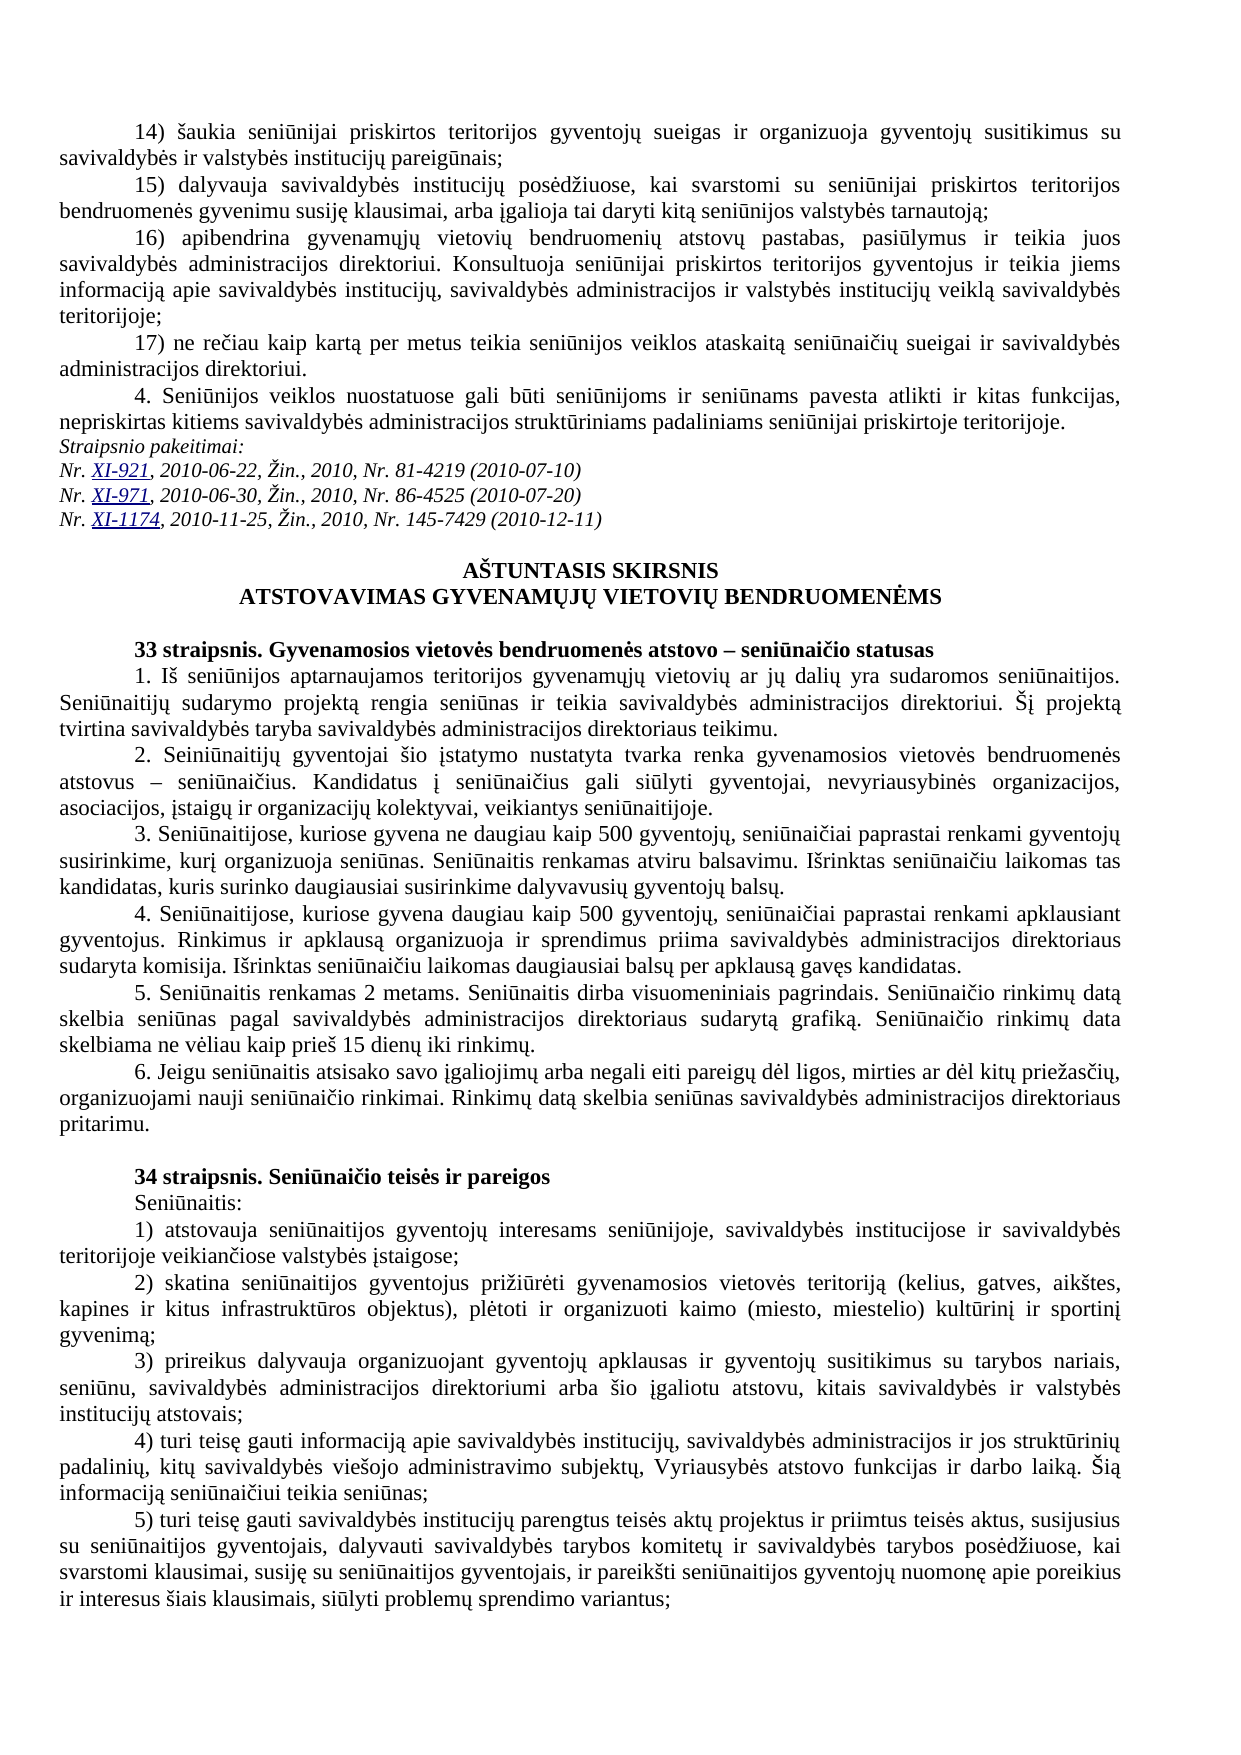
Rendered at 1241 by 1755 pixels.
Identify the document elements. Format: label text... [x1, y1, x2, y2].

text 4. Seniūnijos veiklos nuostatuose gali būti seniūnijoms ir seniūnams pavesta atlikti ir kitas funkcijas, nepriskirtas kitiems savivaldybės administracijos struktūriniams padaliniams seniūnijai priskirtoje teritorijoje. [59, 382, 1122, 434]
text 5. Seniūnaitis renkamas 2 metams. Seniūnaitis dirba visuomeniniais pagrindais. Seniūnaičio rinkimų datą skelbia seniūnas pagal savivaldybės administracijos direktoriaus sudarytą grafiką. Seniūnaičio rinkimų data skelbiama ne vėliau kaip prieš 15 dienų iki rinkimų. [59, 979, 1122, 1058]
text 16) apibendrina gyvenamųjų vietovių bendruomenių atstovų pastabas, pasiūlymus ir teikia juos savivaldybės administracijos direktoriui. Konsultuoja seniūnijai priskirtos teritorijos gyventojus ir teikia jiems informaciją apie savivaldybės institucijų, savivaldybės administracijos ir valstybės institucijų veiklą savivaldybės teritorijoje; [59, 223, 1122, 329]
text 4) turi teisę gauti informaciją apie savivaldybės institucijų, savivaldybės administracijos ir jos struktūrinių padalinių, kitų savivaldybės viešojo administravimo subjektų, Vyriausybės atstovo funkcijas ir darbo laiką. Šią informaciją seniūnaičiui teikia seniūnas; [59, 1427, 1122, 1506]
text 15) dalyvauja savivaldybės institucijų posėdžiuose, kai svarstomi su seniūnijai priskirtos teritorijos bendruomenės gyvenimu susiję klausimai, arba įgalioja tai daryti kitą seniūnijos valstybės tarnautoją; [59, 171, 1122, 223]
text 5) turi teisę gauti savivaldybės institucijų parengtus teisės aktų projektus ir priimtus teisės aktus, susijusius su seniūnaitijos gyventojais, dalyvauti savivaldybės tarybos komitetų ir savivaldybės tarybos posėdžiuose, kai svarstomi klausimai, susiję su seniūnaitijos gyventojais, ir pareikšti seniūnaitijos gyventojų nuomonę apie poreikius ir interesus šiais klausimais, siūlyti problemų sprendimo variantus; [59, 1506, 1122, 1611]
text 2) skatina seniūnaitijos gyventojus prižiūrėti gyvenamosios vietovės teritoriją (kelius, gatves, aikštes, kapines ir kitus infrastruktūros objektus), plėtoti ir organizuoti kaimo (miesto, miestelio) kultūrinį ir sportinį gyvenimą; [59, 1268, 1122, 1348]
text 34 straipsnis. Seniūnaičio teisės ir pareigos [59, 1163, 1122, 1189]
text Straipsnio pakeitimai: [59, 434, 1122, 458]
text 33 straipsnis. Gyvenamosios vietovės bendruomenės atstovo – seniūnaičio statusas [134, 636, 1122, 662]
text Nr. XI-1174, 2010-11-25, Žin., 2010, Nr. 145-7429 (2010-12-11) [59, 507, 1122, 531]
text 1. Iš seniūnijos aptarnaujamos teritorijos gyvenamųjų vietovių ar jų dalių yra sudaromos seniūnaitijos. Seniūnaitijų sudarymo projektą rengia seniūnas ir teikia savivaldybės administracijos direktoriui. Šį projektą tvirtina savivaldybės taryba savivaldybės administracijos direktoriaus teikimu. [59, 662, 1122, 741]
text 3. Seniūnaitijose, kuriose gyvena ne daugiau kaip 500 gyventojų, seniūnaičiai paprastai renkami gyventojų susirinkime, kurį organizuoja seniūnas. Seniūnaitis renkamas atviru balsavimu. Išrinktas seniūnaičiu laikomas tas kandidatas, kuris surinko daugiausiai susirinkime dalyvavusių gyventojų balsų. [59, 821, 1122, 899]
text 3) prireikus dalyvauja organizuojant gyventojų apklausas ir gyventojų susitikimus su tarybos nariais, seniūnu, savivaldybės administracijos direktoriumi arba šio įgaliotu atstovu, kitais savivaldybės ir valstybės institucijų atstovais; [59, 1348, 1122, 1427]
text 2. Seiniūnaitijų gyventojai šio įstatymo nustatyta tvarka renka gyvenamosios vietovės bendruomenės atstovus – seniūnaičius. Kandidatus į seniūnaičius gali siūlyti gyventojai, nevyriausybinės organizacijos, asociacijos, įstaigų ir organizacijų kolektyvai, veikiantys seniūnaitijoje. [59, 741, 1122, 821]
text 14) šaukia seniūnijai priskirtos teritorijos gyventojų sueigas ir organizuoja gyventojų susitikimus su savivaldybės ir valstybės institucijų pareigūnais; [59, 118, 1122, 171]
text 6. Jeigu seniūnaitis atsisako savo įgaliojimų arba negali eiti pareigų dėl ligos, mirties ar dėl kitų priežasčių, organizuojami nauji seniūnaičio rinkimai. Rinkimų datą skelbia seniūnas savivaldybės administracijos direktoriaus pritarimu. [59, 1058, 1122, 1137]
subtitle ATSTOVAVIMAS GYVENAMŲJŲ VIETOVIŲ BENDRUOMENĖMS [59, 583, 1122, 610]
text Seniūnaitis: [59, 1189, 1122, 1216]
text AŠTUNTASIS SKIRSNIS [59, 557, 1122, 583]
text 4. Seniūnaitijose, kuriose gyvena daugiau kaip 500 gyventojų, seniūnaičiai paprastai renkami apklausiant gyventojus. Rinkimus ir apklausą organizuoja ir sprendimus priima savivaldybės administracijos direktoriaus sudaryta komisija. Išrinktas seniūnaičiu laikomas daugiausiai balsų per apklausą gavęs kandidatas. [59, 899, 1122, 979]
text 1) atstovauja seniūnaitijos gyventojų interesams seniūnijoje, savivaldybės institucijose ir savivaldybės teritorijoje veikiančiose valstybės įstaigose; [59, 1216, 1122, 1268]
text Nr. XI-971, 2010-06-30, Žin., 2010, Nr. 86-4525 (2010-07-20) [59, 482, 1122, 507]
text 17) ne rečiau kaip kartą per metus teikia seniūnijos veiklos ataskaitą seniūnaičių sueigai ir savivaldybės administracijos direktoriui. [59, 329, 1122, 382]
text Nr. XI-921, 2010-06-22, Žin., 2010, Nr. 81-4219 (2010-07-10) [59, 458, 1122, 482]
